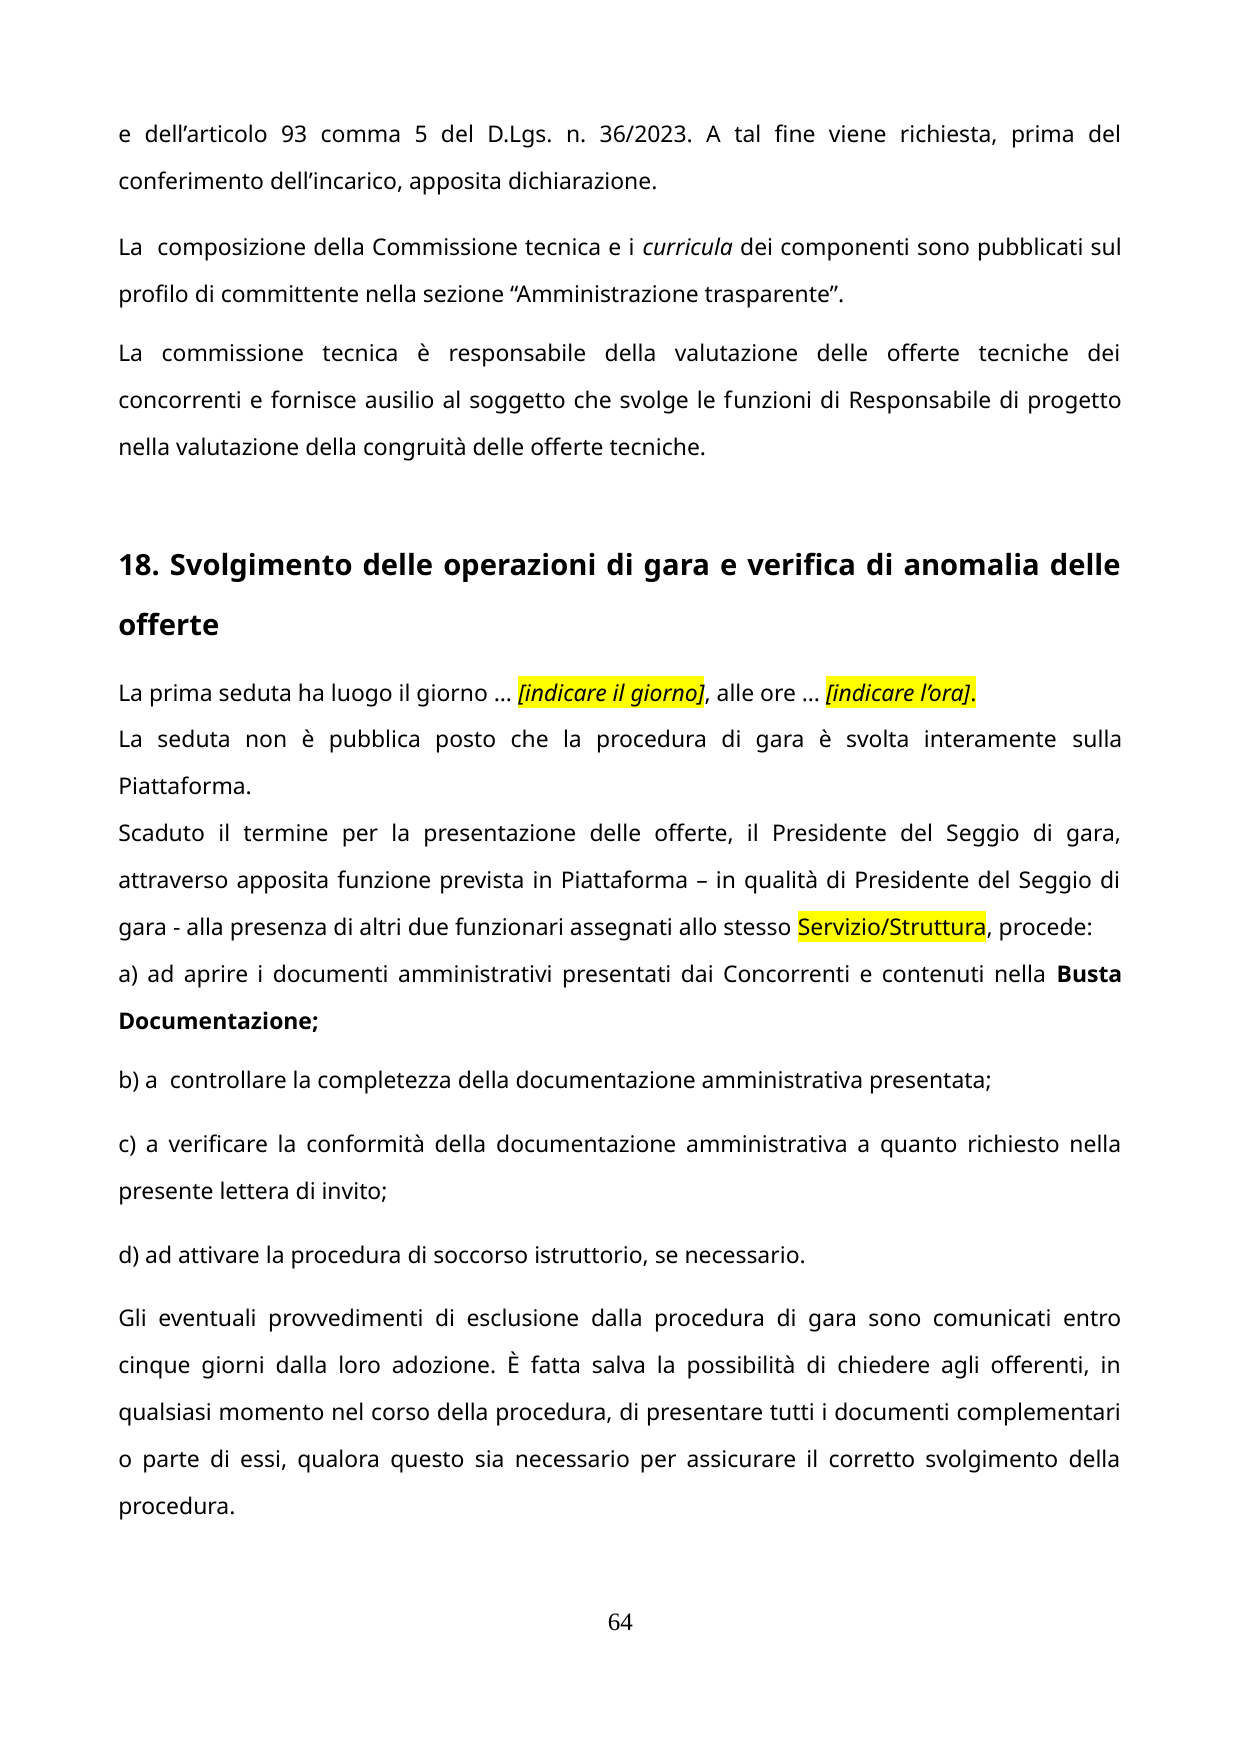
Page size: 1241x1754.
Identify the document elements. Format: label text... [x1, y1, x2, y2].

text Scaduto il termine per la presentazione delle offerte, il Presidente del Seggio di gara, attraverso apposita funzione prevista in Piattaforma – in qualità di Presidente del Seggio di gara - alla presenza di altri due funzionari assegnati allo stesso Servizio/Struttura, procede: [118, 817, 1122, 942]
text e dell’articolo 93 comma 5 del D.Lgs. n. 36/2023. A tal fine viene richiesta, prima del conferimento dell’incarico, apposita dichiarazione. [118, 118, 1122, 196]
text La composizione della Commissione tecnica e i curricula dei componenti sono pubblicati sul profilo di committente nella sezione “Amministrazione trasparente”. [118, 231, 1122, 309]
text c) a verificare la conformità della documentazione amministrativa a quanto richiesto nella presente lettera di invito; [118, 1128, 1122, 1206]
text Gli eventuali provvedimenti di esclusione dalla procedura di gara sono comunicati entro cinque giorni dalla loro adozione. È fatta salva la possibilità di chiedere agli offerenti, in qualsiasi momento nel corso della procedura, di presentare tutti i documenti complementari o parte di essi, qualora questo sia necessario per assicurare il corretto svolgimento della procedura. [118, 1302, 1122, 1521]
text b) a controllare la completezza della documentazione amministrativa presentata; [118, 1064, 1122, 1095]
text La commissione tecnica è responsabile della valutazione delle offerte tecniche dei concorrenti e fornisce ausilio al soggetto che svolge le funzioni di Responsabile di progetto nella valutazione della congruità delle offerte tecniche. [118, 337, 1122, 462]
text a) ad aprire i documenti amministrativi presentati dai Concorrenti e contenuti nella Busta Documentazione; [118, 958, 1122, 1036]
text La prima seduta ha luogo il giorno … [indicare il giorno], alle ore … [indicare l’ora]. [118, 676, 1122, 708]
text La seduta non è pubblica posto che la procedura di gara è svolta interamente sulla Piattaforma. [118, 723, 1122, 801]
text 18. Svolgimento delle operazioni di gara e verifica di anomalia delle offerte [118, 544, 1122, 643]
text d) ad attivare la procedura di soccorso istruttorio, se necessario. [118, 1238, 1122, 1270]
